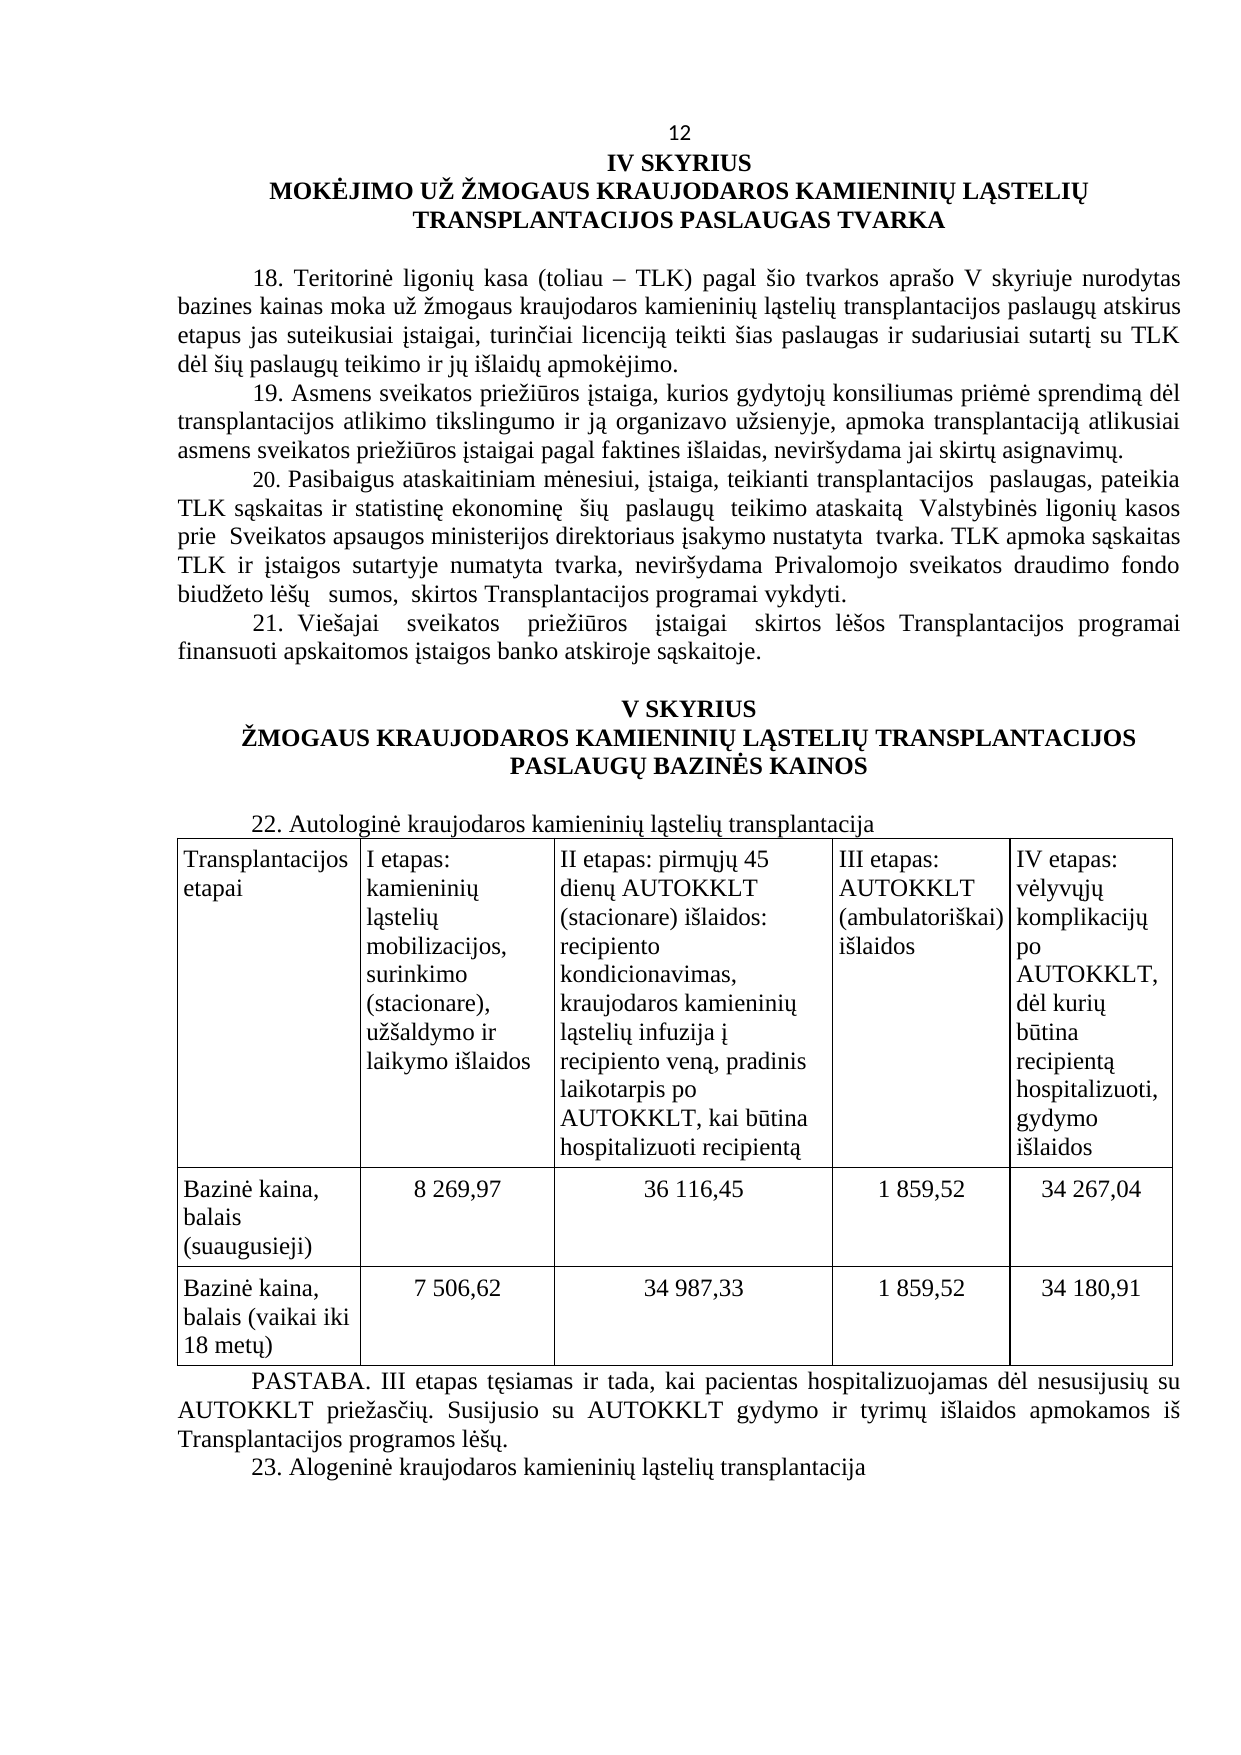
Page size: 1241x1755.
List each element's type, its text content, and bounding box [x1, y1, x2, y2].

table_cell Bazinė kaina, balais (suaugusieji) [178, 1168, 360, 1266]
table_header Transplantacijos etapai [178, 839, 360, 1167]
text MOKĖJIMO UŽ ŽMOGAUS KRAUJODAROS KAMIENINIŲ LĄSTELIŲ TRANSPLANTACIJOS PASLAUGAS TVARKA [177, 176, 1181, 234]
text 23. Alogeninė kraujodaros kamieninių ląstelių transplantacija [177, 1452, 1181, 1481]
text 19. Asmens sveikatos priežiūros įstaiga, kurios gydytojų konsiliumas priėmė sprendimą dėl transplantacijos atlikimo tikslingumo ir ją organizavo užsienyje, apmoka transplantaciją atlikusiai asmens sveikatos priežiūros įstaigai pagal faktines išlaidas, neviršydama jai skirtų asignavimų. [177, 378, 1181, 464]
table_header I etapas: kamieninių ląstelių mobilizacijos, surinkimo (stacionare), užšaldymo ir laikymo išlaidos [361, 839, 554, 1167]
text V SKYRIUS [177, 694, 1200, 723]
table_cell 7 506,62 [361, 1267, 554, 1365]
table_cell Bazinė kaina, balais (vaikai iki 18 metų) [178, 1267, 360, 1365]
table_header III etapas: AUTOKKLT (ambulatoriškai) išlaidos [833, 839, 1009, 1167]
table_cell 36 116,45 [555, 1168, 832, 1266]
text 20. Pasibaigus ataskaitiniam mėnesiui, įstaiga, teikianti transplantacijos paslaugas, pateikia TLK sąskaitas ir statistinę ekonominę šių paslaugų teikimo ataskaitą Valstybinės ligonių kasos prie Sveikatos apsaugos ministerijos direktoriaus įsakymo nustatyta tvarka. TLK apmoka sąskaitas TLK ir įstaigos sutartyje numatyta tvarka, neviršydama Privalomojo sveikatos draudimo fondo biudžeto lėšų sumos, skirtos Transplantacijos programai vykdyti. [177, 464, 1181, 608]
table_header IV etapas: vėlyvųjų komplikacijų po AUTOKKLT, dėl kurių būtina recipientą hospitalizuoti, gydymo išlaidos [1011, 839, 1172, 1167]
table_header II etapas: pirmųjų 45 dienų AUTOKKLT (stacionare) išlaidos: recipiento kondicionavimas, kraujodaros kamieninių ląstelių infuzija į recipiento veną, pradinis laikotarpis po AUTOKKLT, kai būtina hospitalizuoti recipientą [555, 839, 832, 1167]
text ŽMOGAUS KRAUJODAROS KAMIENINIŲ LĄSTELIŲ TRANSPLANTACIJOS PASLAUGŲ BAZINĖS KAINOS [177, 723, 1200, 780]
text PASTABA. III etapas tęsiamas ir tada, kai pacientas hospitalizuojamas dėl nesusijusių su AUTOKKLT priežasčių. Susijusio su AUTOKKLT gydymo ir tyrimų išlaidos apmokamos iš Transplantacijos programos lėšų. [177, 1366, 1181, 1452]
table_cell 8 269,97 [361, 1168, 554, 1266]
table_cell 34 267,04 [1011, 1168, 1172, 1266]
text IV SKYRIUS [177, 148, 1181, 176]
text 22. Autologinė kraujodaros kamieninių ląstelių transplantacija [177, 809, 1200, 838]
table_cell 1 859,52 [833, 1267, 1009, 1365]
table_cell 34 987,33 [555, 1267, 832, 1365]
table_cell 1 859,52 [833, 1168, 1009, 1266]
text 18. Teritorinė ligonių kasa (toliau – TLK) pagal šio tvarkos aprašo V skyriuje nurodytas bazines kainas moka už žmogaus kraujodaros kamieninių ląstelių transplantacijos paslaugų atskirus etapus jas suteikusiai įstaigai, turinčiai licenciją teikti šias paslaugas ir sudariusiai sutartį su TLK dėl šių paslaugų teikimo ir jų išlaidų apmokėjimo. [177, 263, 1181, 378]
text 21. Viešajai sveikatos priežiūros įstaigai skirtos lėšos Transplantacijos programai finansuoti apskaitomos įstaigos banko atskiroje sąskaitoje. [177, 608, 1181, 665]
table_cell 34 180,91 [1011, 1267, 1172, 1365]
